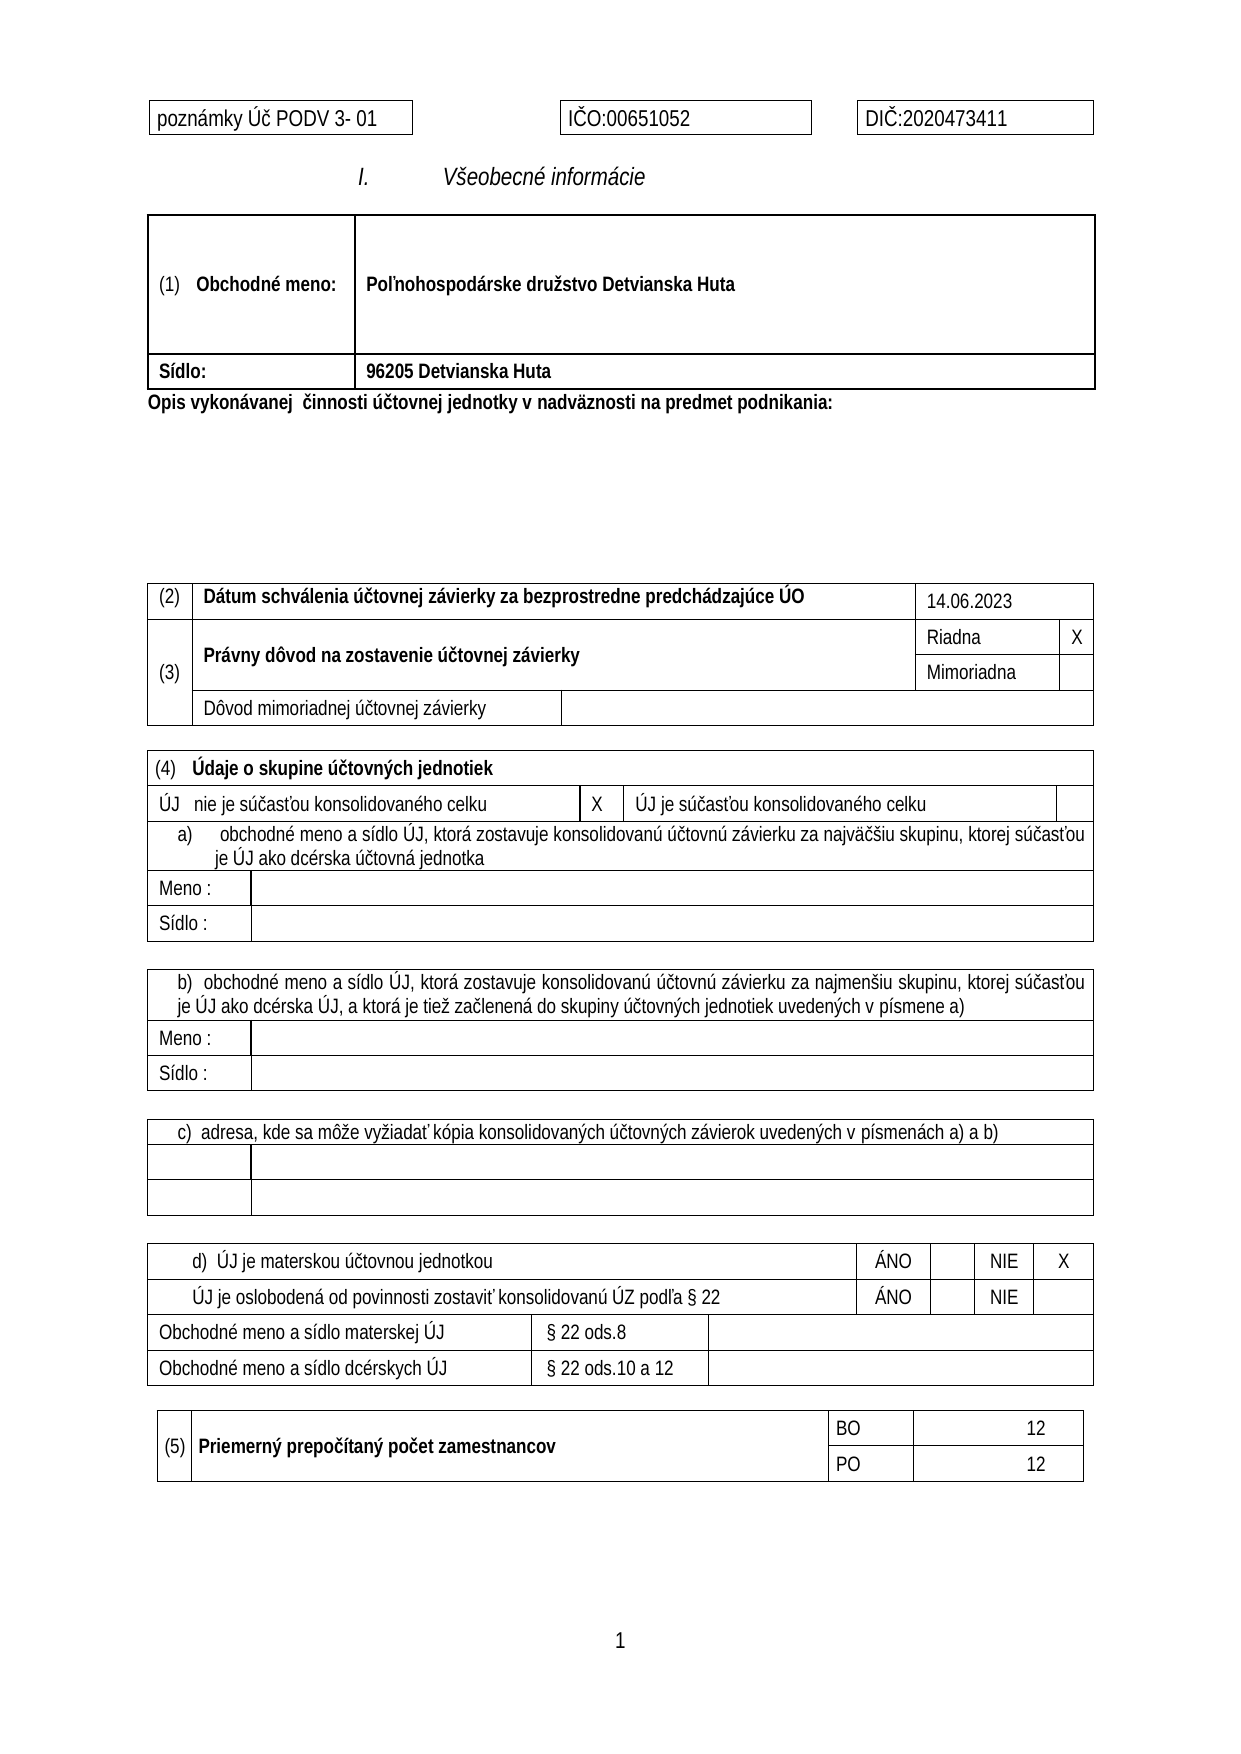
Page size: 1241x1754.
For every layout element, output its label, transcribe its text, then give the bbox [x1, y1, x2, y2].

table_cell 12 [914, 1446, 1083, 1481]
table_cell 96205 Detvianska Huta [356, 355, 1094, 388]
table_cell [148, 1180, 251, 1215]
table_cell [252, 1145, 1093, 1179]
table_cell [252, 1180, 1093, 1215]
table_header NIE [975, 1244, 1033, 1279]
table_cell [562, 691, 1093, 725]
table_cell § 22 ods.10 a 12 [532, 1351, 708, 1385]
list Všeobecné informácie [148, 162, 1093, 190]
table_cell Obchodné meno a sídlo materskej ÚJ [148, 1315, 531, 1349]
table_header ÁNO [857, 1244, 930, 1279]
table_cell NIE [975, 1280, 1033, 1314]
table_cell [148, 620, 192, 725]
table_cell Sídlo: [149, 355, 354, 388]
table_cell [252, 1056, 1093, 1090]
table_cell [709, 1315, 1093, 1349]
table_cell Dôvod mimoriadnej účtovnej závierky [193, 691, 561, 725]
table_cell Obchodné meno a sídlo dcérskych ÚJ [148, 1351, 531, 1385]
table_cell [252, 1021, 1093, 1055]
table_cell [709, 1351, 1093, 1385]
table_cell [1034, 1280, 1093, 1314]
table_header BO [829, 1411, 913, 1445]
text Opis vykonávanej činnosti účtovnej jednotky v nadväznosti na predmet podnikania: [148, 390, 1093, 414]
table_cell Riadna [916, 620, 1059, 654]
table_header c) adresa, kde sa môže vyžiadať kópia konsolidovaných účtovných závierok uvedených v písmenách a) a b) [148, 1120, 1093, 1144]
table_header [158, 1411, 191, 1481]
table_header Údaje o skupine účtovných jednotiek [148, 751, 1093, 785]
table_cell Mimoriadna [916, 655, 1059, 689]
table_cell [252, 906, 1093, 941]
table_cell § 22 ods.8 [532, 1315, 708, 1349]
table_header [931, 1244, 974, 1279]
table_cell X [1060, 620, 1093, 654]
table_cell PO [829, 1446, 913, 1481]
table_cell ÚJ je súčasťou konsolidovaného celku [624, 786, 1056, 821]
table_header 12 [914, 1411, 1083, 1445]
table_cell Sídlo : [148, 906, 251, 941]
table_cell obchodné meno a sídlo ÚJ, ktorá zostavuje konsolidovanú účtovnú závierku za najväčšiu skupinu, ktorej súčasťou je ÚJ ako dcérska účtovná jednotka [148, 822, 1093, 870]
table_cell ÚJ nie je súčasťou konsolidovaného celku [148, 786, 579, 821]
table_cell Právny dôvod na zostavenie účtovnej závierky [193, 620, 915, 689]
table_cell Sídlo : [148, 1056, 251, 1090]
table_cell ÁNO [857, 1280, 930, 1314]
table_cell X [581, 786, 623, 821]
table_header Poľnohospodárske družstvo Detvianska Huta [356, 216, 1094, 352]
table_cell [252, 871, 1093, 905]
table_header 14.06.2023 [916, 584, 1093, 619]
table_header Dátum schválenia účtovnej závierky za bezprostredne predchádzajúce ÚO [193, 584, 915, 619]
table_cell ÚJ je oslobodená od povinnosti zostaviť konsolidovanú ÚZ podľa § 22 [148, 1280, 856, 1314]
table_cell Meno : [148, 871, 250, 905]
table_header Obchodné meno: [149, 216, 354, 352]
table_cell Meno : [148, 1021, 250, 1055]
table_header b) obchodné meno a sídlo ÚJ, ktorá zostavuje konsolidovanú účtovnú závierku za najmenšiu skupinu, ktorej súčasťou je ÚJ ako dcérska ÚJ, a ktorá je tiež začlenená do skupiny účtovných jednotiek uvedených v písmene a) [148, 970, 1093, 1019]
table_cell [148, 1145, 250, 1179]
table_header d) ÚJ je materskou účtovnou jednotkou [148, 1244, 856, 1279]
table_cell [931, 1280, 974, 1314]
table_cell [1057, 786, 1093, 821]
table_header X [1034, 1244, 1093, 1279]
table_header Priemerný prepočítaný počet zamestnancov [192, 1411, 828, 1481]
table_cell [1060, 655, 1093, 689]
table_header [148, 584, 192, 619]
